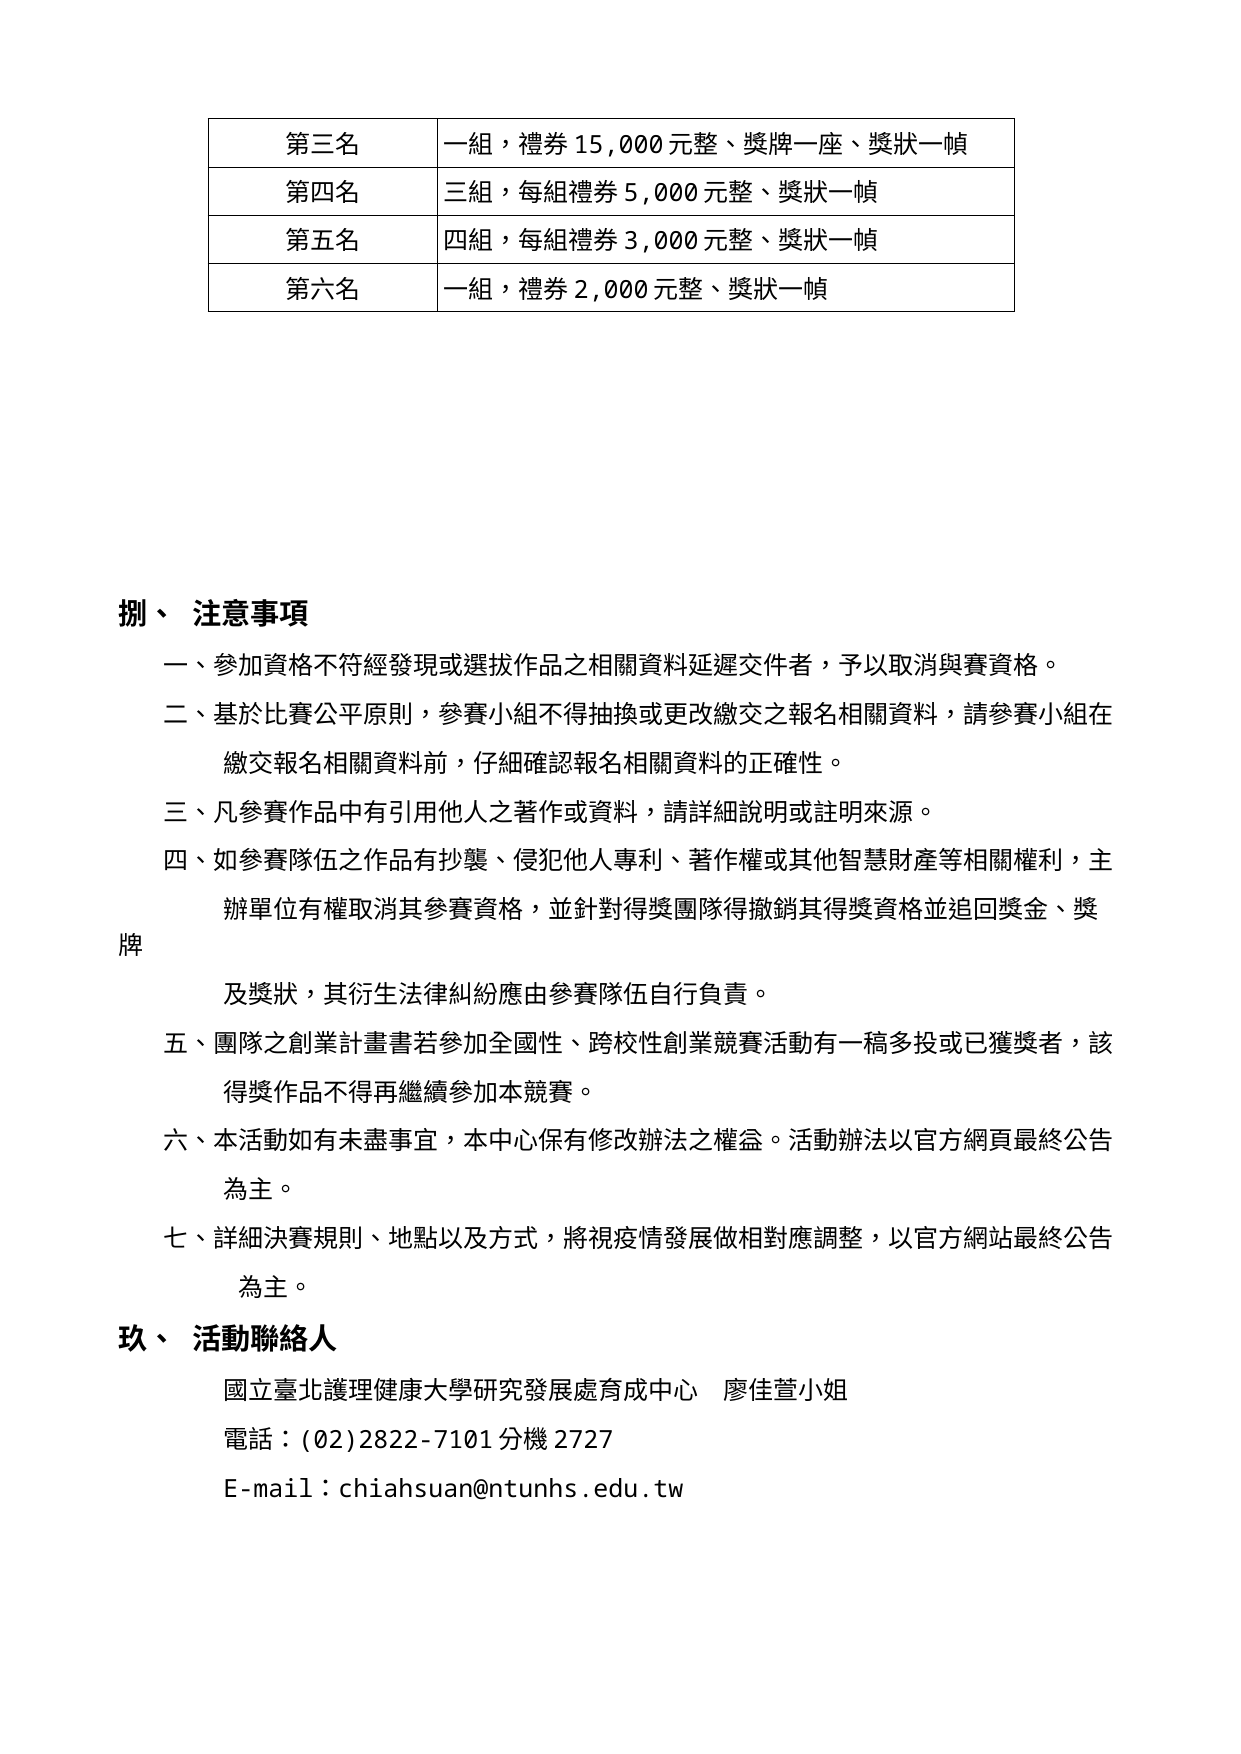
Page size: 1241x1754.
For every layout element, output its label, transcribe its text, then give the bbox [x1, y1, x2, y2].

table_cell 四組，每組禮券3,000元整、獎狀一幀 [438, 216, 1014, 263]
text 二、基於比賽公平原則，參賽小組不得抽換或更改繳交之報名相關資料，請參賽小組在 [118, 694, 1122, 731]
text 辦單位有權取消其參賽資格，並針對得獎團隊得撤銷其得獎資格並追回獎金、獎牌 [118, 889, 1122, 962]
text 六、本活動如有未盡事宜，本中心保有修改辦法之權益。活動辦法以官方網頁最終公告 [118, 1121, 1122, 1157]
text 及獎狀，其衍生法律糾紛應由參賽隊伍自行負責。 [118, 974, 1122, 1011]
text 為主。 [118, 1169, 1122, 1206]
text 四、如參賽隊伍之作品有抄襲、侵犯他人專利、著作權或其他智慧財產等相關權利，主 [118, 841, 1122, 877]
table_cell 一組，禮券2,000元整、獎狀一幀 [438, 264, 1014, 311]
table_cell 第五名 [209, 216, 437, 263]
text 電話：(02)2822-7101分機2727 [118, 1419, 1122, 1456]
table_cell 第三名 [209, 119, 437, 166]
text E-mail：chiahsuan@ntunhs.edu.tw [118, 1468, 1122, 1504]
text 得獎作品不得再繼續參加本競賽。 [118, 1072, 1122, 1108]
text 為主。 [118, 1267, 1122, 1303]
text 五、團隊之創業計畫書若參加全國性、跨校性創業競賽活動有一稿多投或已獲獎者，該 [118, 1023, 1122, 1059]
text 玖、 活動聯絡人 [118, 1316, 1122, 1358]
text 國立臺北護理健康大學研究發展處育成中心 廖佳萱小姐 [118, 1371, 1122, 1407]
text 捌、 注意事項 [118, 591, 1122, 633]
table_cell 一組，禮券15,000元整、獎牌一座、獎狀一幀 [438, 119, 1014, 166]
table_cell 三組，每組禮券5,000元整、獎狀一幀 [438, 168, 1014, 214]
text 七、詳細決賽規則、地點以及方式，將視疫情發展做相對應調整，以官方網站最終公告 [118, 1218, 1122, 1254]
text 繳交報名相關資料前，仔細確認報名相關資料的正確性。 [118, 743, 1122, 779]
text 三、凡參賽作品中有引用他人之著作或資料，請詳細說明或註明來源。 [118, 792, 1122, 828]
table_cell 第六名 [209, 264, 437, 311]
text 一、參加資格不符經發現或選拔作品之相關資料延遲交件者，予以取消與賽資格。 [118, 646, 1122, 682]
table_cell 第四名 [209, 168, 437, 214]
